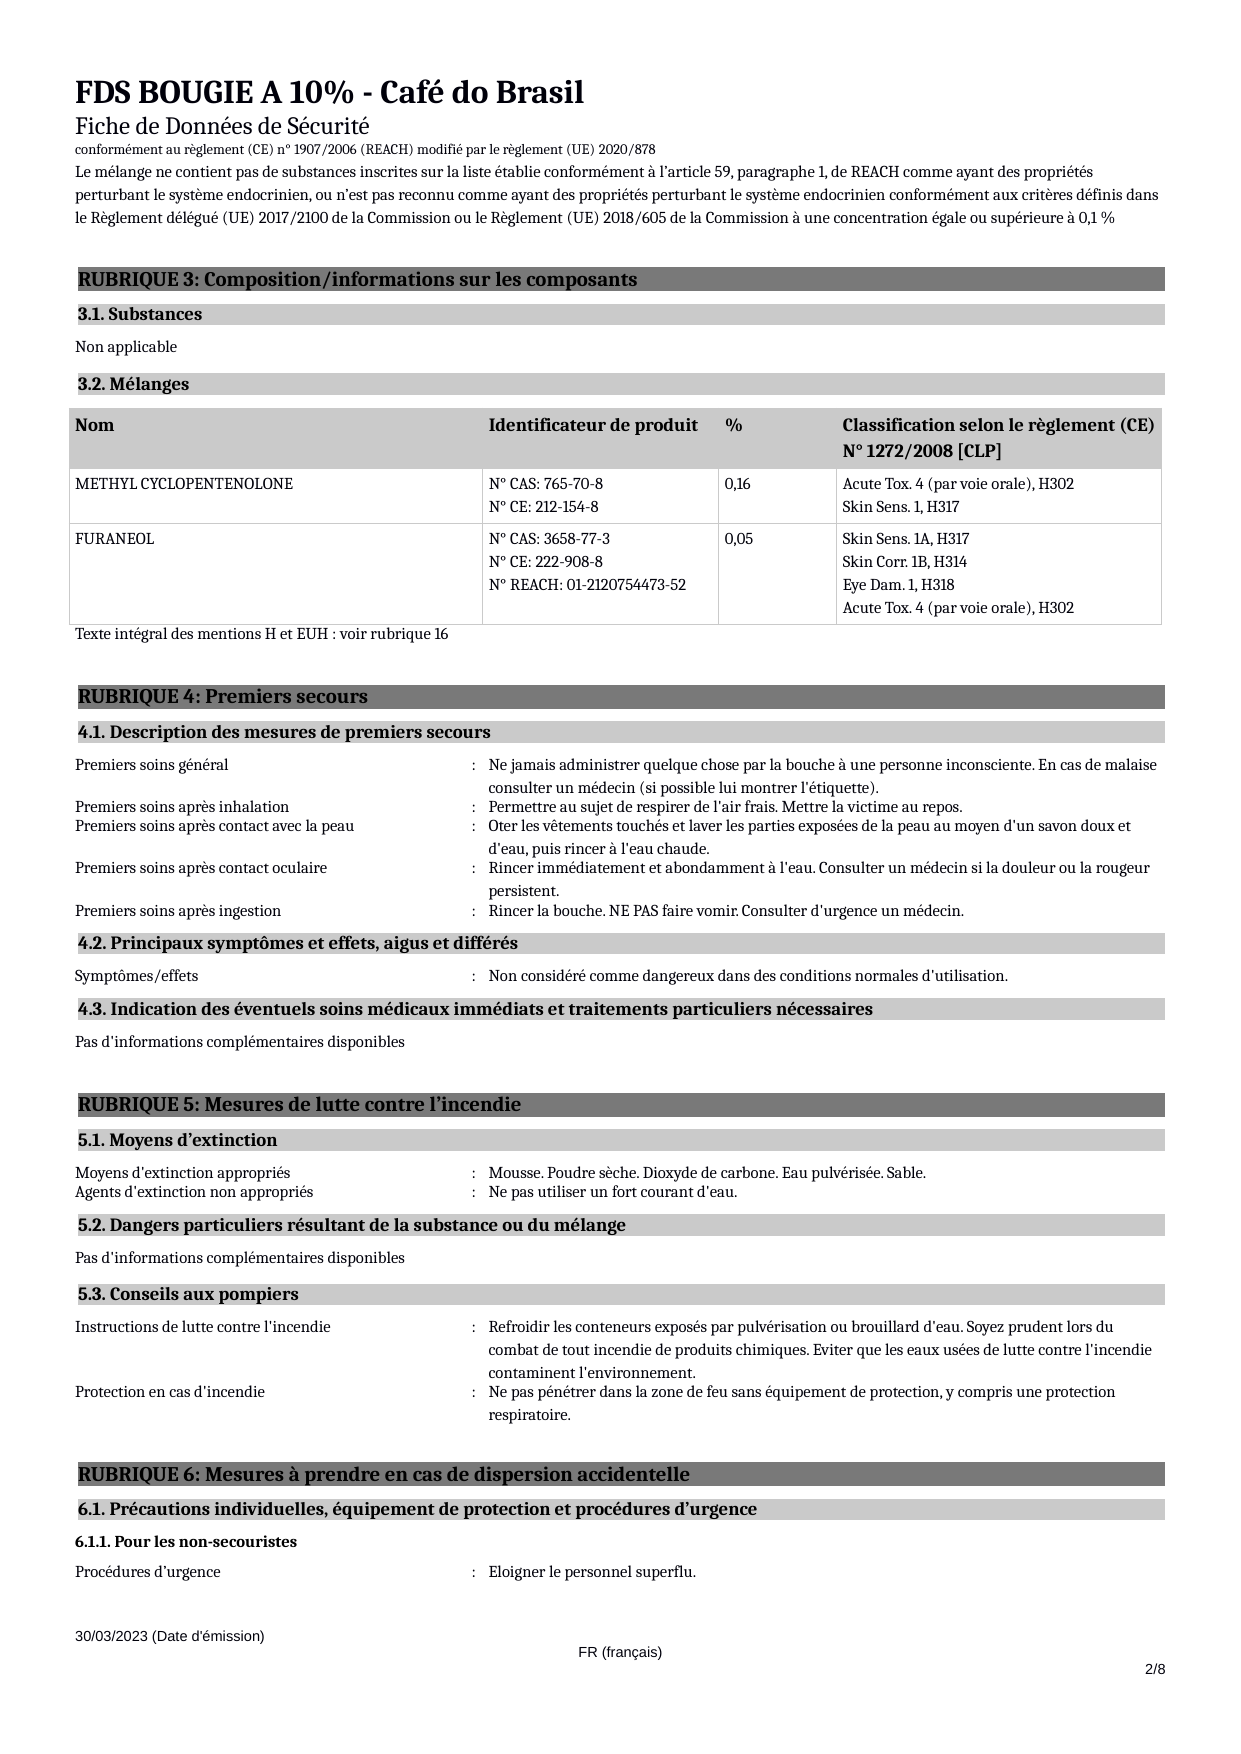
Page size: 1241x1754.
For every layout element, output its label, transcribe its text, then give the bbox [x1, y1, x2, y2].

table_header Le mélange ne contient pas de substances inscrites sur la liste établie conformément à l’article 59, paragraphe 1, de REACH comme ayant des propriétés perturbant le système endocrinien, ou n’est pas reconnu comme ayant des propriétés perturbant le système endocrinien conformément aux critères définis dans le Règlement délégué (UE) 2017/2100 de la Commission ou le Règlement (UE) 2018/605 de la Commission à une concentration égale ou supérieure à 0,1 % [75, 163, 1168, 227]
table_header Nom [70, 409, 482, 468]
table_cell : [459, 817, 488, 859]
table_cell Ne pas utiliser un fort courant d'eau. [488, 1183, 1168, 1202]
subtitle 5.3. Conseils aux pompiers [78, 1284, 1165, 1305]
table_cell N° CAS: 3658-77-3 N° CE: 222-908-8 N° REACH: 01-2120754473-52 [483, 524, 718, 623]
table_header Mousse. Poudre sèche. Dioxyde de carbone. Eau pulvérisée. Sable. [488, 1163, 1168, 1182]
table_cell Oter les vêtements touchés et laver les parties exposées de la peau au moyen d'un savon doux et d'eau, puis rincer à l'eau chaude. [488, 817, 1168, 859]
table_cell Permettre au sujet de respirer de l'air frais. Mettre la victime au repos. [488, 798, 1168, 817]
subtitle RUBRIQUE 3: Composition/informations sur les composants [78, 267, 1165, 291]
subtitle 3.2. Mélanges [78, 373, 1165, 395]
table_cell : [459, 859, 488, 901]
table_cell : [459, 798, 488, 817]
table_cell Protection en cas d'incendie [75, 1383, 459, 1425]
subtitle 4.1. Description des mesures de premiers secours [78, 721, 1165, 743]
table_cell Rincer la bouche. NE PAS faire vomir. Consulter d'urgence un médecin. [488, 901, 1168, 920]
table_header : [459, 967, 488, 986]
text Pas d'informations complémentaires disponibles [75, 1032, 1165, 1052]
table_header Symptômes/effets [75, 967, 459, 986]
table_header Identificateur de produit [483, 409, 718, 468]
table_cell : [459, 1183, 488, 1202]
table_header : [459, 756, 488, 798]
subtitle 6.1.1. Pour les non-secouristes [75, 1533, 1165, 1552]
table_cell FURANEOL [70, 524, 482, 623]
table_header : [459, 1562, 488, 1581]
table_header : [459, 1163, 488, 1182]
table_cell : [459, 1383, 488, 1425]
table_cell METHYL CYCLOPENTENOLONE [70, 469, 482, 523]
table_header Instructions de lutte contre l'incendie [75, 1318, 459, 1383]
subtitle 6.1. Précautions individuelles, équipement de protection et procédures d’urgence [78, 1499, 1165, 1520]
table_header : [459, 1318, 488, 1383]
table_cell Skin Sens. 1A, H317 Skin Corr. 1B, H314 Eye Dam. 1, H318 Acute Tox. 4 (par voie orale), H302 [837, 524, 1161, 623]
table_header Classification selon le règlement (CE) N° 1272/2008 [CLP] [837, 409, 1161, 468]
table_header Ne jamais administrer quelque chose par la bouche à une personne inconsciente. En cas de malaise consulter un médecin (si possible lui montrer l'étiquette). [488, 756, 1168, 798]
subtitle 4.3. Indication des éventuels soins médicaux immédiats et traitements particuliers nécessaires [78, 998, 1165, 1020]
table_cell Premiers soins après contact oculaire [75, 859, 459, 901]
subtitle 5.1. Moyens d’extinction [78, 1129, 1165, 1151]
text Pas d'informations complémentaires disponibles [75, 1248, 1165, 1267]
text Non applicable [75, 338, 1165, 357]
subtitle RUBRIQUE 6: Mesures à prendre en cas de dispersion accidentelle [78, 1462, 1165, 1486]
table_cell : [459, 901, 488, 920]
subtitle 5.2. Dangers particuliers résultant de la substance ou du mélange [78, 1214, 1165, 1236]
subtitle 3.1. Substances [78, 304, 1165, 325]
table_header Refroidir les conteneurs exposés par pulvérisation ou brouillard d'eau. Soyez prudent lors du combat de tout incendie de produits chimiques. Eviter que les eaux usées de lutte contre l'incendie contaminent l'environnement. [488, 1318, 1168, 1383]
subtitle 4.2. Principaux symptômes et effets, aigus et différés [78, 933, 1165, 954]
table_cell 0,05 [719, 524, 836, 623]
table_cell Acute Tox. 4 (par voie orale), H302 Skin Sens. 1, H317 [837, 469, 1161, 523]
table_cell Ne pas pénétrer dans la zone de feu sans équipement de protection, y compris une protection respiratoire. [488, 1383, 1168, 1425]
table_header Procédures d’urgence [75, 1562, 459, 1581]
table_header % [719, 409, 836, 468]
table_cell Rincer immédiatement et abondamment à l'eau. Consulter un médecin si la douleur ou la rougeur persistent. [488, 859, 1168, 901]
table_header Premiers soins général [75, 756, 459, 798]
table_cell Premiers soins après inhalation [75, 798, 459, 817]
table_cell N° CAS: 765-70-8 N° CE: 212-154-8 [483, 469, 718, 523]
text Texte intégral des mentions H et EUH : voir rubrique 16 [75, 624, 1165, 644]
table_cell Premiers soins après contact avec la peau [75, 817, 459, 859]
table_cell 0,16 [719, 469, 836, 523]
table_header Eloigner le personnel superflu. [488, 1562, 1168, 1581]
subtitle RUBRIQUE 5: Mesures de lutte contre l’incendie [78, 1093, 1165, 1117]
subtitle RUBRIQUE 4: Premiers secours [78, 685, 1165, 709]
table_cell Agents d'extinction non appropriés [75, 1183, 459, 1202]
table_cell Premiers soins après ingestion [75, 901, 459, 920]
table_header Moyens d'extinction appropriés [75, 1163, 459, 1182]
table_header Non considéré comme dangereux dans des conditions normales d'utilisation. [488, 967, 1168, 986]
